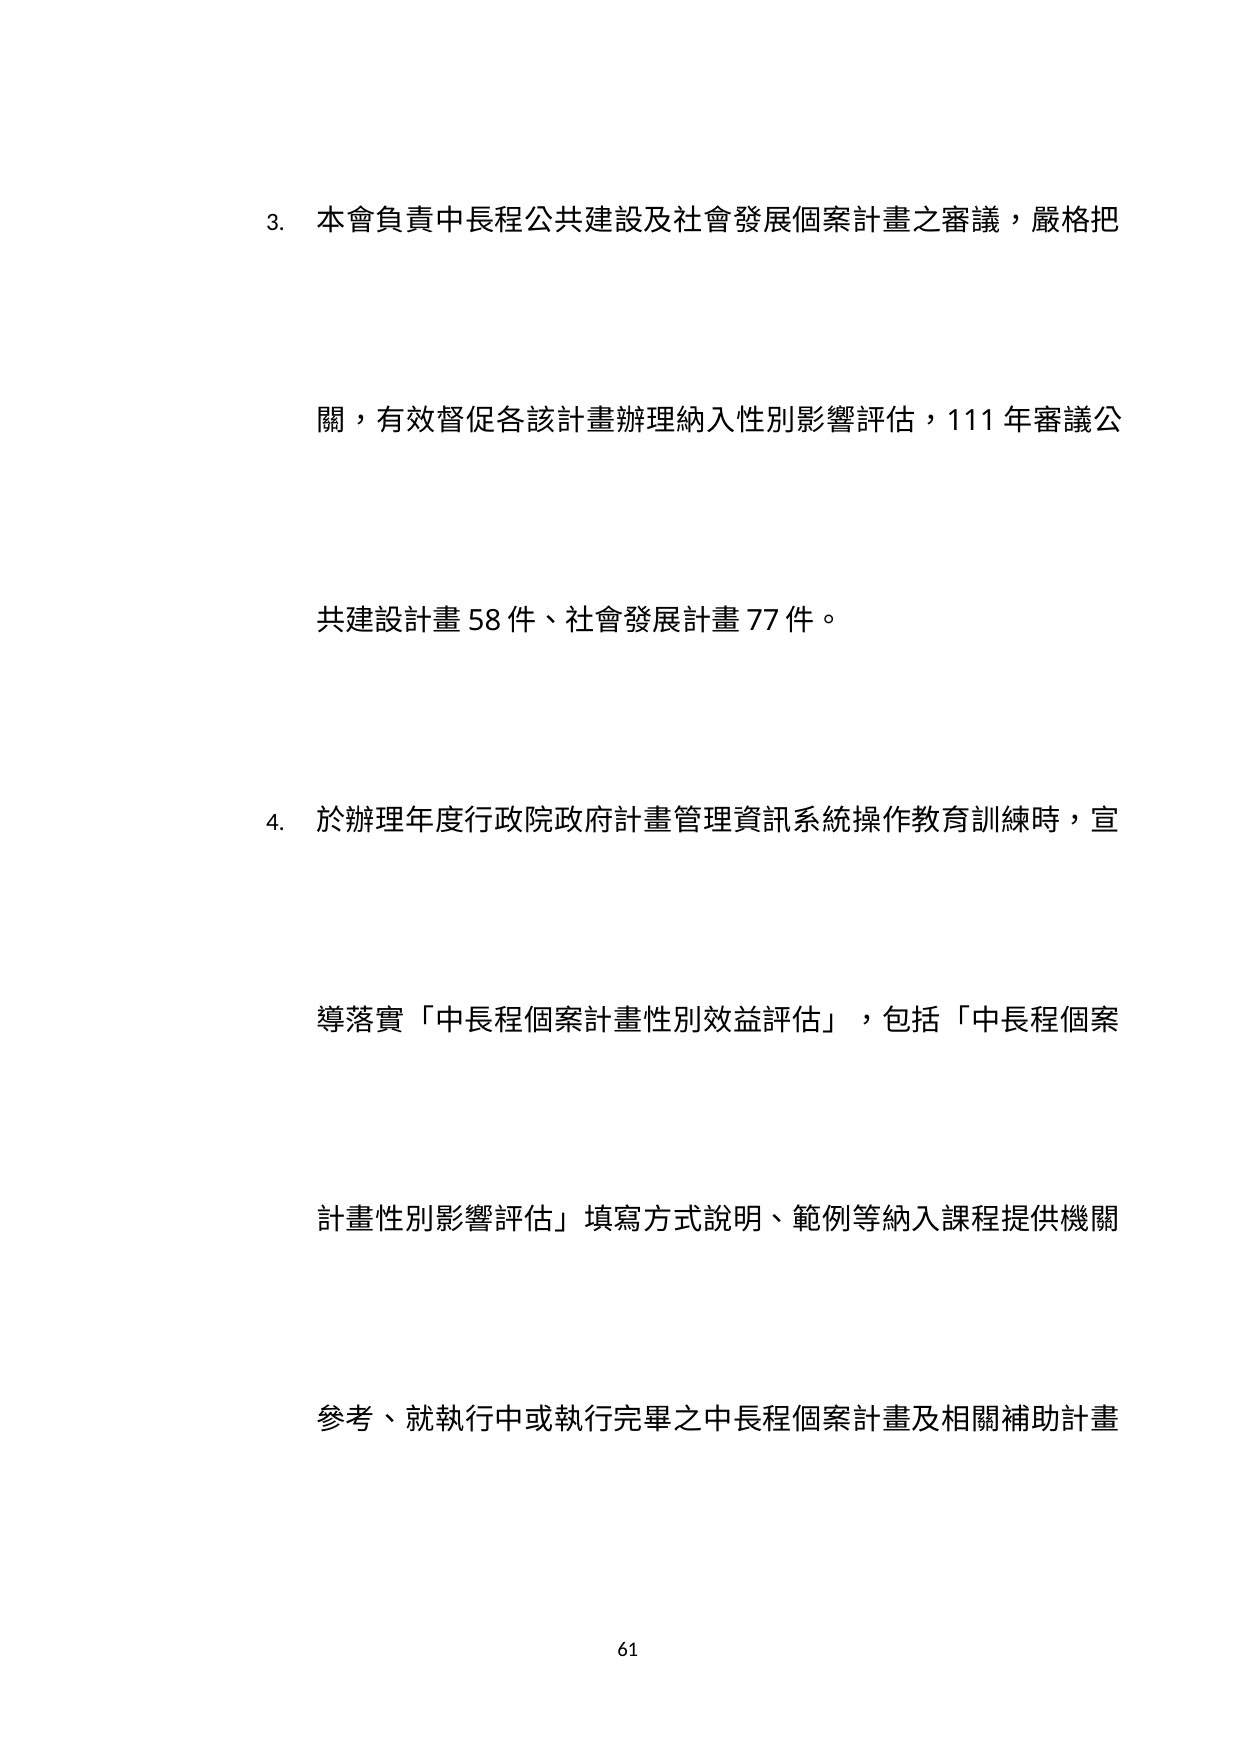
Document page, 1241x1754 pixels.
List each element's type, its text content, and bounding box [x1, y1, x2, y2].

list 於辦理年度行政院政府計畫管理資訊系統操作教育訓練時，宣導落實「中長程個案計畫性別效益評估」，包括「中長程個案計畫性別影響評估」填寫方式說明、範例等納入課程提供機關參考、就執行中或執行完畢之中長程個案計畫及相關補助計畫 [266, 717, 1122, 1517]
list 本會負責中長程公共建設及社會發展個案計畫之審議，嚴格把關，有效督促各該計畫辦理納入性別影響評估，111年審議公共建設計畫58件、社會發展計畫77件。 [266, 118, 1122, 717]
